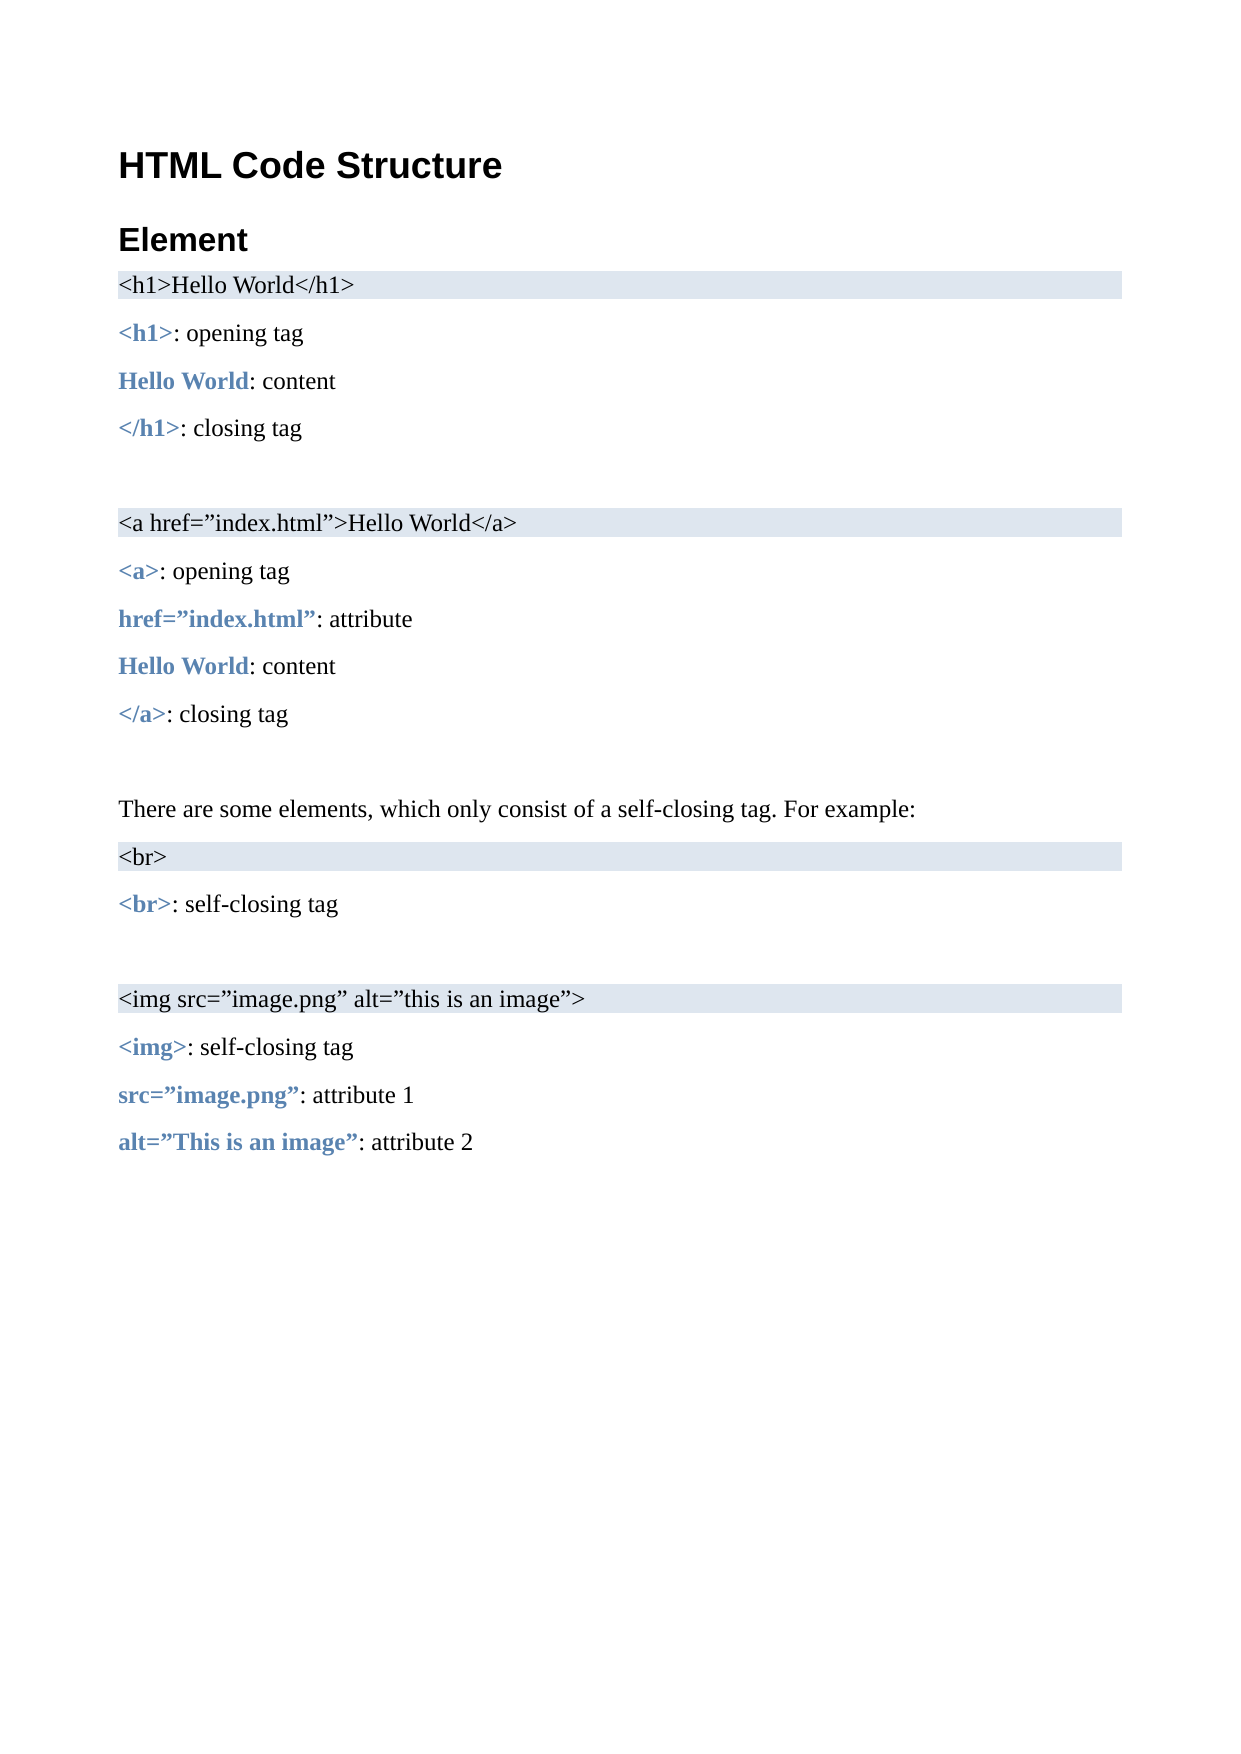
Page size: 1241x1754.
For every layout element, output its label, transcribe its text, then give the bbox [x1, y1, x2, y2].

text src=”image.png”: attribute 1 [118, 1080, 1122, 1108]
subtitle HTML Code Structure [118, 143, 1122, 186]
text <br> [118, 842, 1122, 871]
text <img src=”image.png” alt=”this is an image”> [118, 984, 1122, 1013]
text <a>: opening tag [118, 556, 1122, 585]
text <a href=”index.html”>Hello World</a> [118, 508, 1122, 537]
text </a>: closing tag [118, 699, 1122, 728]
text alt=”This is an image”: attribute 2 [118, 1127, 1122, 1156]
text <br>: self-closing tag [118, 889, 1122, 918]
text Hello World: content [118, 651, 1122, 680]
text There are some elements, which only consist of a self-closing tag. For example: [118, 794, 1122, 823]
subtitle Element [118, 219, 1122, 258]
text Hello World: content [118, 366, 1122, 394]
text href=”index.html”: attribute [118, 604, 1122, 632]
text <h1>: opening tag [118, 318, 1122, 347]
text <img>: self-closing tag [118, 1032, 1122, 1061]
text </h1>: closing tag [118, 413, 1122, 442]
text <h1>Hello World</h1> [118, 271, 1122, 299]
